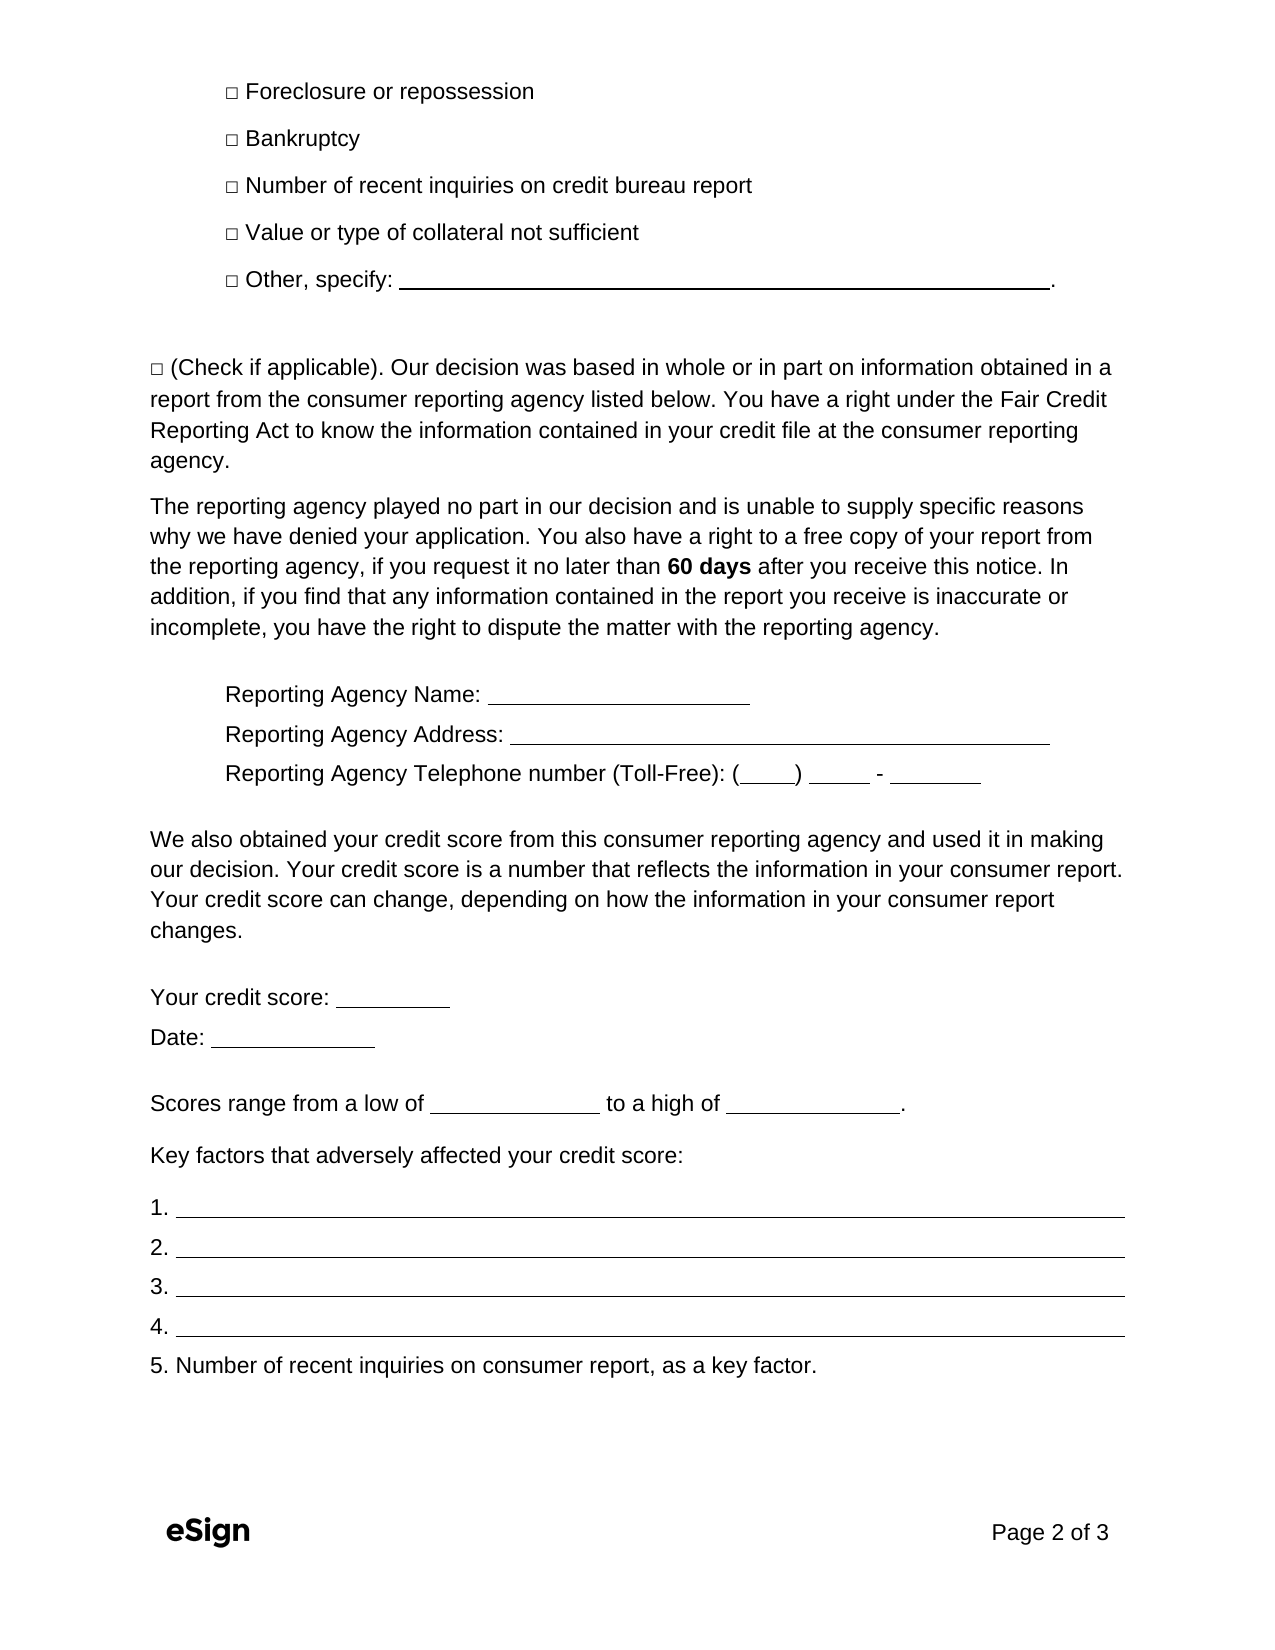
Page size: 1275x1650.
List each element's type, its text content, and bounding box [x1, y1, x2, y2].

text Scores range from a low of to a high of . [150, 1090, 1125, 1116]
text Your credit score: [150, 984, 1125, 1011]
text 2. [150, 1234, 1125, 1260]
text Date: [150, 1024, 1125, 1050]
text Reporting Agency Name: [225, 681, 1125, 708]
text 3. [150, 1273, 1125, 1300]
text The reporting agency played no part in our decision and is unable to supply specific reasons why we have denied your application. You also have a right to a free copy of your report from the reporting agency, if you request it no later than 60 days after you receive this notice. In addition, if you find that any information contained in the report you receive is inaccurate or incomplete, you have the right to dispute the matter with the reporting agency. [150, 493, 1125, 640]
text ☐ (Check if applicable). Our decision was based in whole or in part on information obtained in a report from the consumer reporting agency listed below. You have a right under the Fair Credit Reporting Act to know the information contained in your credit file at the consumer reporting agency. [150, 351, 1125, 473]
text 4. [150, 1313, 1125, 1339]
text ☐ Value or type of collateral not sufficient [225, 216, 1125, 247]
text 5. Number of recent inquiries on consumer report, as a key factor. [150, 1352, 1125, 1379]
text ☐ Bankruptcy [225, 122, 1125, 153]
text We also obtained your credit score from this consumer reporting agency and used it in making our decision. Your credit score is a number that reflects the information in your consumer report. Your credit score can change, depending on how the information in your consumer report changes. [150, 826, 1125, 943]
text ☐ Other, specify: . [225, 262, 1125, 294]
text Reporting Agency Address: [225, 721, 1125, 747]
text ☐ Foreclosure or repossession [225, 75, 1125, 106]
text Reporting Agency Telephone number (Toll-Free): ( ) - [225, 760, 1125, 787]
text Key factors that adversely affected your credit score: [150, 1142, 1125, 1169]
text 1. [150, 1194, 1125, 1221]
text ☐ Number of recent inquiries on credit bureau report [225, 169, 1125, 200]
